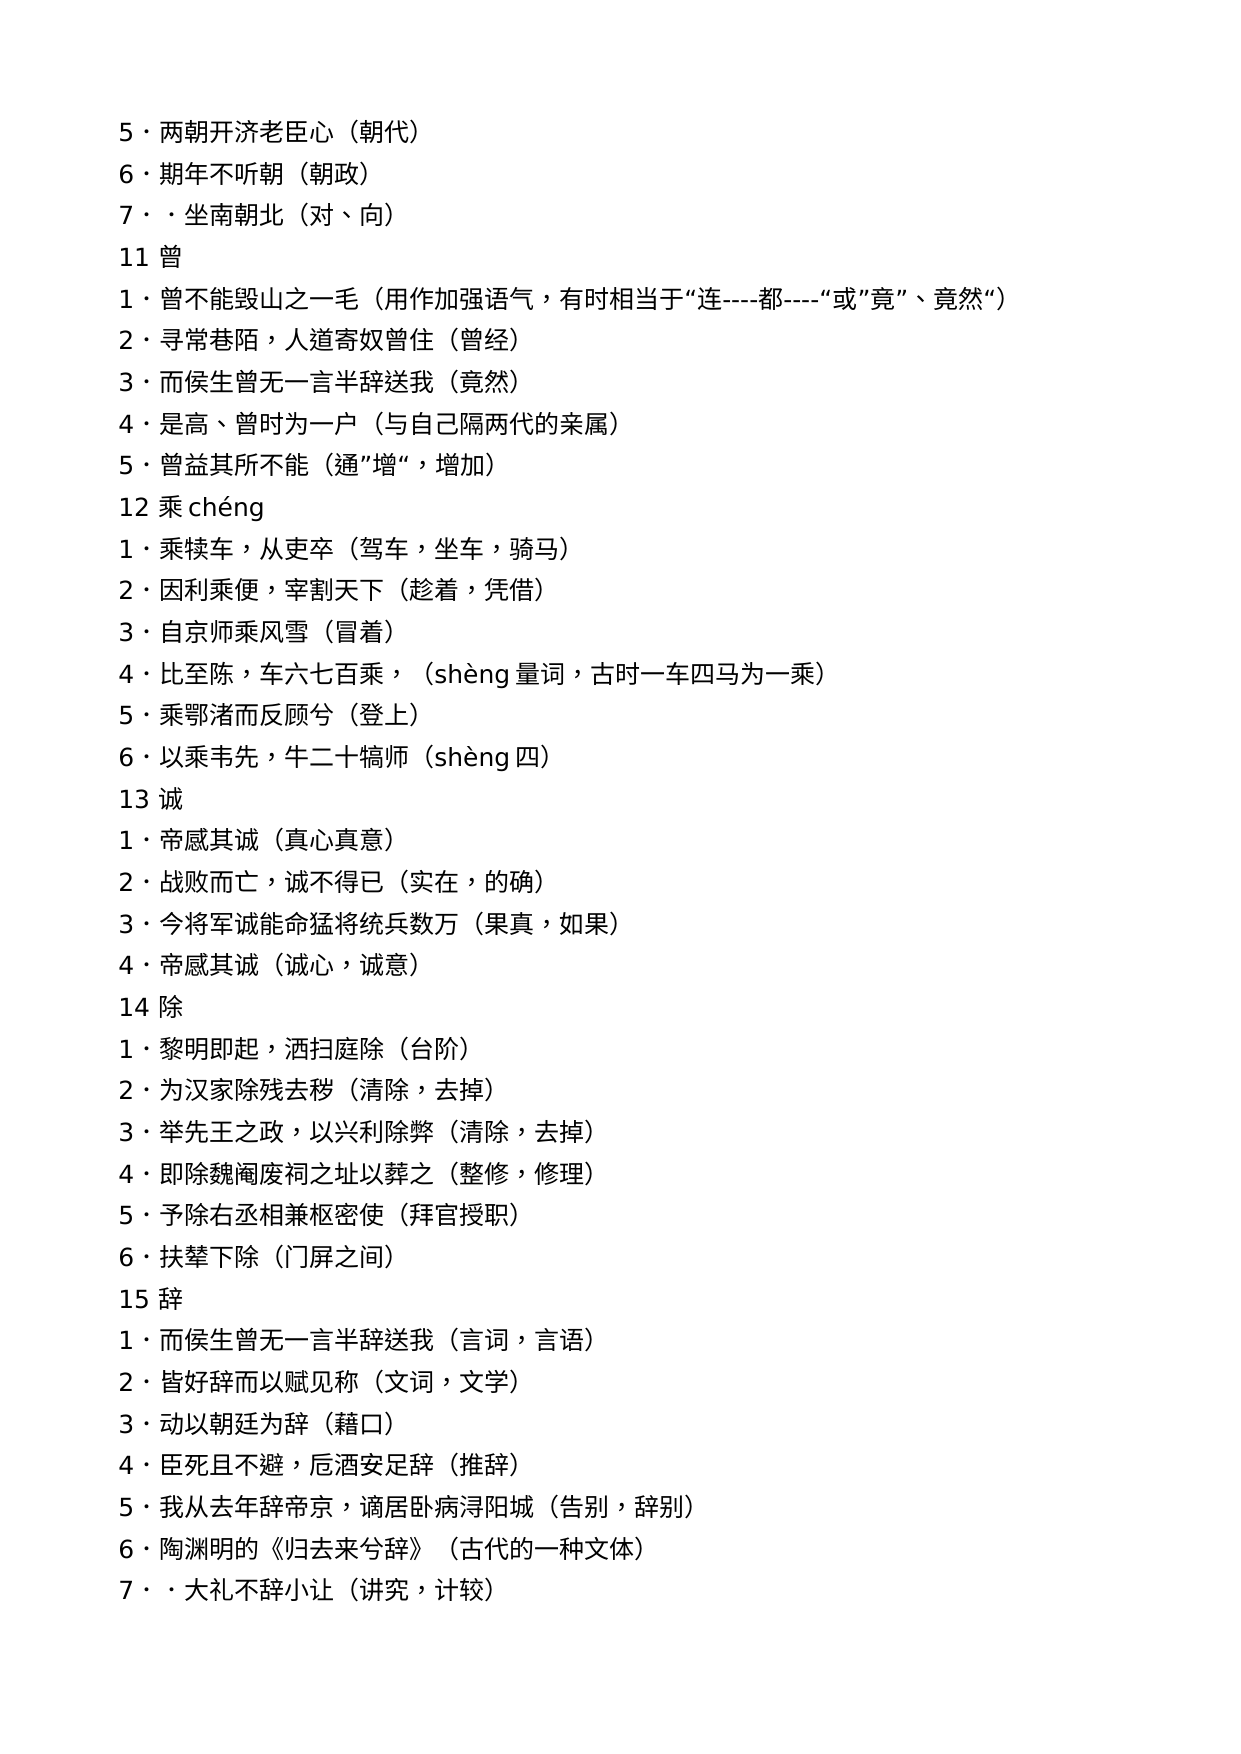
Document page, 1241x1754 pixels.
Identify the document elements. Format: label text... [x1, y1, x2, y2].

text 2．寻常巷陌，人道寄奴曾住（曾经） [118, 326, 1122, 356]
text 12 乘chéng [118, 493, 1122, 522]
text 4．比至陈，车六七百乘，（shèng量词，古时一车四马为一乘） [118, 660, 1122, 689]
text 6．期年不听朝（朝政） [118, 160, 1122, 189]
text 5．我从去年辞帝京，谪居卧病浔阳城（告别，辞别） [118, 1493, 1122, 1522]
text 7．．坐南朝北（对、向） [118, 201, 1122, 231]
text 4．是高、曾时为一户（与自己隔两代的亲属） [118, 410, 1122, 439]
text 13 诚 [118, 785, 1122, 814]
text 5．乘鄂渚而反顾兮（登上） [118, 701, 1122, 731]
text 1．黎明即起，洒扫庭除（台阶） [118, 1035, 1122, 1064]
text 3．举先王之政，以兴利除弊（清除，去掉） [118, 1118, 1122, 1147]
text 6．陶渊明的《归去来兮辞》（古代的一种文体） [118, 1535, 1122, 1564]
text 2．皆好辞而以赋见称（文词，文学） [118, 1368, 1122, 1397]
text 1．乘犊车，从吏卒（驾车，坐车，骑马） [118, 535, 1122, 564]
text 7．．大礼不辞小让（讲究，计较） [118, 1576, 1122, 1606]
text 5．曾益其所不能（通”增“，增加） [118, 451, 1122, 481]
text 4．帝感其诚（诚心，诚意） [118, 951, 1122, 981]
text 15 辞 [118, 1285, 1122, 1314]
text 11 曾 [118, 243, 1122, 272]
text 6．扶辇下除（门屏之间） [118, 1243, 1122, 1272]
text 6．以乘韦先，牛二十犒师（shèng四） [118, 743, 1122, 772]
text 2．为汉家除残去秽（清除，去掉） [118, 1076, 1122, 1106]
text 3．动以朝廷为辞（藉口） [118, 1410, 1122, 1439]
text 3．今将军诚能命猛将统兵数万（果真，如果） [118, 910, 1122, 939]
text 14 除 [118, 993, 1122, 1022]
text 5．两朝开济老臣心（朝代） [118, 118, 1122, 147]
text 2．战败而亡，诚不得已（实在，的确） [118, 868, 1122, 897]
text 4．即除魏阉废祠之址以葬之（整修，修理） [118, 1160, 1122, 1189]
text 1．而侯生曾无一言半辞送我（言词，言语） [118, 1326, 1122, 1356]
text 1．帝感其诚（真心真意） [118, 826, 1122, 856]
text 3．而侯生曾无一言半辞送我（竟然） [118, 368, 1122, 397]
text 4．臣死且不避，卮酒安足辞（推辞） [118, 1451, 1122, 1481]
text 3．自京师乘风雪（冒着） [118, 618, 1122, 647]
text 5．予除右丞相兼枢密使（拜官授职） [118, 1201, 1122, 1231]
text 1．曾不能毁山之一毛（用作加强语气，有时相当于“连----都----“或”竟”、竟然“） [118, 285, 1122, 314]
text 2．因利乘便，宰割天下（趁着，凭借） [118, 576, 1122, 606]
